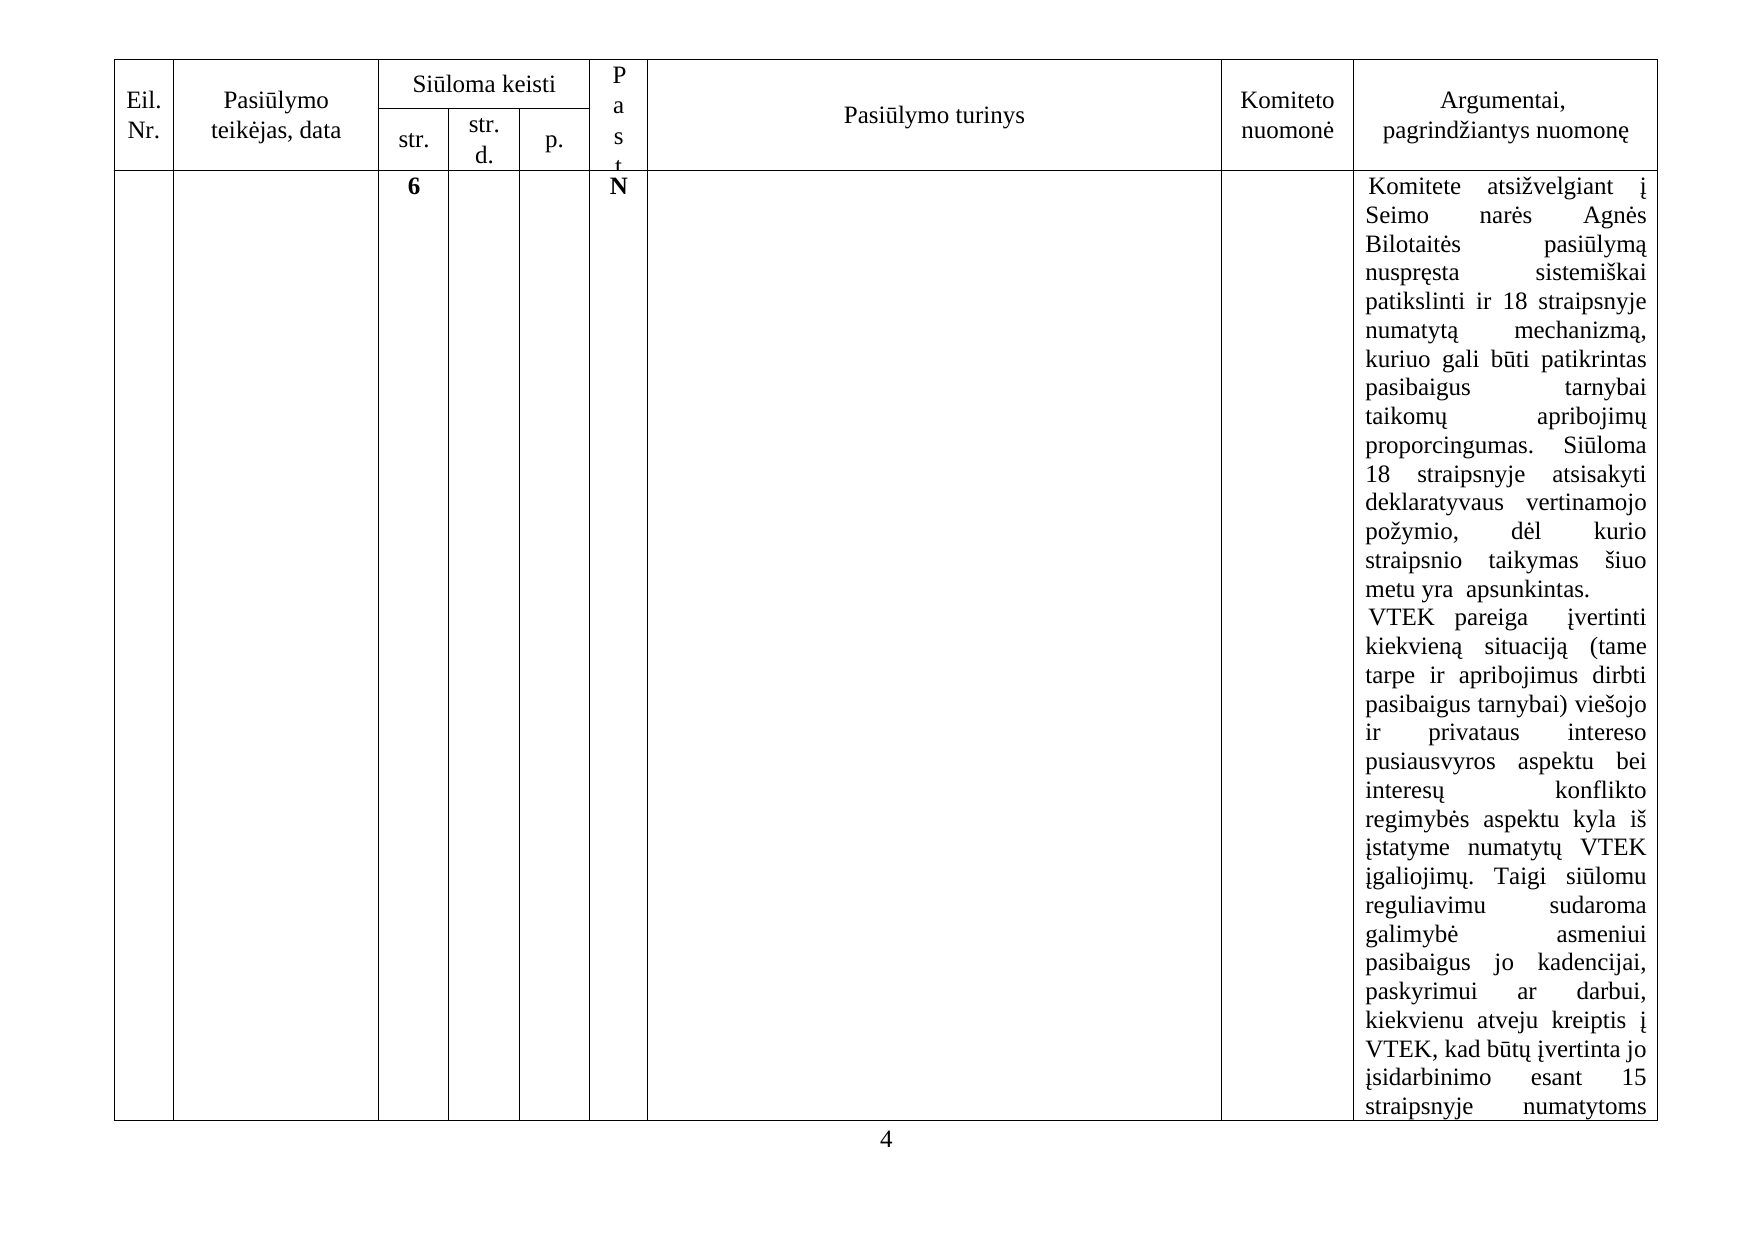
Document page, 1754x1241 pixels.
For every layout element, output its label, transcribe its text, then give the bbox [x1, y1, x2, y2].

table_cell [648, 171, 1221, 1120]
table_cell str. d. [449, 109, 519, 170]
table_cell Komitete atsižvelgiant į Seimo narės Agnės Bilotaitės pasiūlymą nuspręsta sistemiškai patikslinti ir 18 straipsnyje numatytą mechanizmą, kuriuo gali būti patikrintas pasibaigus tarnybai taikomų apribojimų proporcingumas. Siūloma 18 straipsnyje atsisakyti deklaratyvaus vertinamojo požymio, dėl kurio straipsnio taikymas šiuo metu yra apsunkintas. VTEK pareiga įvertinti kiekvieną situaciją (tame tarpe ir apribojimus dirbti pasibaigus tarnybai) viešojo ir privataus intereso pusiausvyros aspektu bei interesų konflikto regimybės aspektu kyla iš įstatyme numatytų VTEK įgaliojimų. Taigi siūlomu reguliavimu sudaroma galimybė asmeniui pasibaigus jo kadencijai, paskyrimui ar darbui, kiekvienu atveju kreiptis į VTEK, kad būtų įvertinta jo įsidarbinimo esant 15 straipsnyje numatytoms [1354, 171, 1657, 1120]
table_header Pastabos [590, 60, 647, 170]
table_header Pasiūlymo teikėjas, data [174, 60, 378, 170]
table_header Argumentai, pagrindžiantys nuomonę [1354, 60, 1657, 170]
table_cell [449, 171, 519, 1120]
table_header Siūloma keisti [379, 60, 589, 108]
table_cell [174, 171, 378, 1120]
table_cell [115, 171, 173, 1120]
table_cell [520, 171, 589, 1120]
table_cell str. [379, 109, 448, 170]
table_cell p. [520, 109, 589, 170]
table_cell [1222, 171, 1353, 1120]
table_header Komiteto nuomonė [1222, 60, 1353, 170]
table_header Eil. Nr. [115, 60, 173, 170]
table_cell N [590, 171, 647, 1120]
table_cell 6 [379, 171, 448, 1120]
table_header Pasiūlymo turinys [648, 60, 1221, 170]
